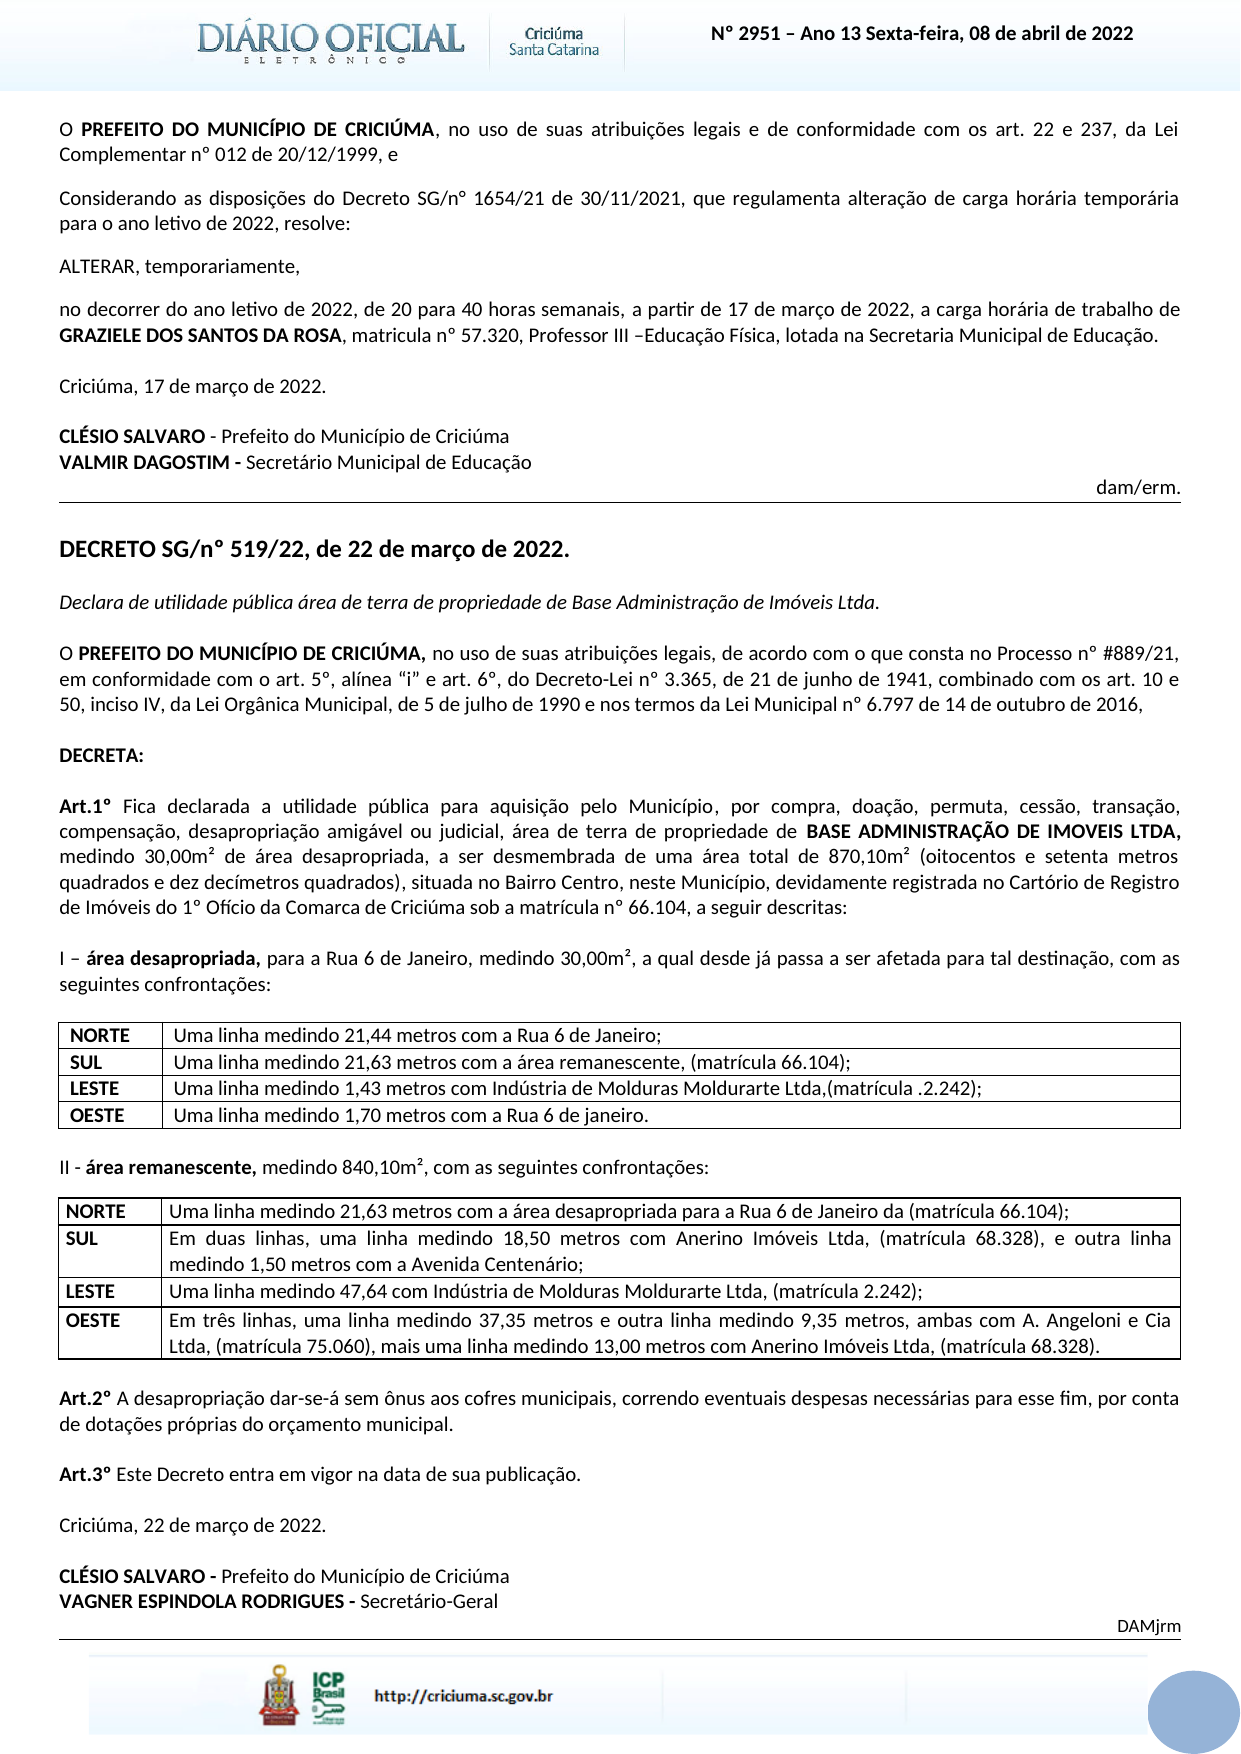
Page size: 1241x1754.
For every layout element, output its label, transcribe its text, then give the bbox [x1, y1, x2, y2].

table_cell Uma linha medindo 21,63 metros com a área remanescente, (matrícula 66.104); [163, 1049, 1180, 1074]
table_header NORTE [59, 1199, 161, 1224]
text II - área remanescente, medindo 840,10m², com as seguintes confrontações: [59, 1154, 1181, 1179]
table_cell LESTE [59, 1076, 162, 1101]
table_cell Uma linha medindo 1,43 metros com Indústria de Molduras Moldurarte Ltda,(matrícula .2.242); [163, 1076, 1180, 1101]
table_cell LESTE [59, 1278, 161, 1306]
table_header NORTE [59, 1023, 162, 1048]
table_cell Uma linha medindo 47,64 com Indústria de Molduras Moldurarte Ltda, (matrícula 2.242); [162, 1278, 1180, 1306]
text dam/erm. [59, 474, 1181, 502]
text DECRETO SG/nº 519/22, de 22 de março de 2022. [59, 533, 1181, 564]
text Declara de utilidade pública área de terra de propriedade de Base Administração de Imóveis Ltda. [59, 589, 1181, 615]
table_cell SUL [59, 1226, 161, 1276]
text DAMjrm [59, 1614, 1181, 1639]
text CLÉSIO SALVARO - Prefeito do Município de Criciúma [59, 424, 1181, 449]
text O PREFEITO DO MUNICÍPIO DE CRICIÚMA, no uso de suas atribuições legais, de acordo com o que consta no Processo nº #889/21, em conformidade com o art. 5º, alínea “i” e art. 6º, do Decreto-Lei nº 3.365, de 21 de junho de 1941, combinado com os art. 10 e 50, inciso IV, da Lei Orgânica Municipal, de 5 de julho de 1990 e nos termos da Lei Municipal nº 6.797 de 14 de outubro de 2016, [59, 640, 1181, 717]
table_cell Em duas linhas, uma linha medindo 18,50 metros com Anerino Imóveis Ltda, (matrícula 68.328), e outra linha medindo 1,50 metros com a Avenida Centenário; [162, 1226, 1180, 1276]
text Criciúma, 22 de março de 2022. [59, 1512, 1181, 1538]
table_cell Em três linhas, uma linha medindo 37,35 metros e outra linha medindo 9,35 metros, ambas com A. Angeloni e Cia Ltda, (matrícula 75.060), mais uma linha medindo 13,00 metros com Anerino Imóveis Ltda, (matrícula 68.328). [162, 1308, 1180, 1358]
text DECRETA: [59, 742, 1181, 767]
text VAGNER ESPINDOLA RODRIGUES - Secretário-Geral [59, 1589, 1240, 1614]
table_cell SUL [59, 1049, 162, 1074]
text VALMIR DAGOSTIM - Secretário Municipal de Educação [59, 449, 1181, 474]
table_cell OESTE [59, 1308, 161, 1358]
table_header Uma linha medindo 21,44 metros com a Rua 6 de Janeiro; [163, 1023, 1180, 1048]
text I – área desapropriada, para a Rua 6 de Janeiro, medindo 30,00m², a qual desde já passa a ser afetada para tal destinação, com as seguintes confrontações: [59, 945, 1181, 996]
text Art.3º Este Decreto entra em vigor na data de sua publicação. [59, 1462, 1181, 1487]
table_cell Uma linha medindo 1,70 metros com a Rua 6 de janeiro. [163, 1102, 1180, 1127]
text Considerando as disposições do Decreto SG/n° 1654/21 de 30/11/2021, que regulamenta alteração de carga horária temporária para o ano letivo de 2022, resolve: [59, 185, 1181, 236]
table_header Uma linha medindo 21,63 metros com a área desapropriada para a Rua 6 de Janeiro da (matrícula 66.104); [162, 1199, 1180, 1224]
text Criciúma, 17 de março de 2022. [59, 373, 1181, 398]
text O PREFEITO DO MUNICÍPIO DE CRICIÚMA, no uso de suas atribuições legais e de conformidade com os art. 22 e 237, da Lei Complementar nº 012 de 20/12/1999, e [59, 116, 1181, 167]
text Art.2º A desapropriação dar-se-á sem ônus aos cofres municipais, correndo eventuais despesas necessárias para esse fim, por conta de dotações próprias do orçamento municipal. [59, 1385, 1181, 1436]
text ALTERAR, temporariamente, [59, 253, 1181, 279]
text no decorrer do ano letivo de 2022, de 20 para 40 horas semanais, a partir de 17 de março de 2022, a carga horária de trabalho de GRAZIELE DOS SANTOS DA ROSA, matricula nº 57.320, Professor III –Educação Física, lotada na Secretaria Municipal de Educação. [59, 297, 1181, 347]
table_cell OESTE [59, 1102, 162, 1127]
text Art.1º Fica declarada a utilidade pública para aquisição pelo Município, por compra, doação, permuta, cessão, transação, compensação, desapropriação amigável ou judicial, área de terra de propriedade de BASE ADMINISTRAÇÃO DE IMOVEIS LTDA, medindo 30,00m² de área desapropriada, a ser desmembrada de uma área total de 870,10m² (oitocentos e setenta metros quadrados e dez decímetros quadrados), situada no Bairro Centro, neste Município, devidamente registrada no Cartório de Registro de Imóveis do 1º Ofício da Comarca de Criciúma sob a matrícula nº 66.104, a seguir descritas: [59, 793, 1181, 920]
text CLÉSIO SALVARO - Prefeito do Município de Criciúma [59, 1563, 1240, 1589]
